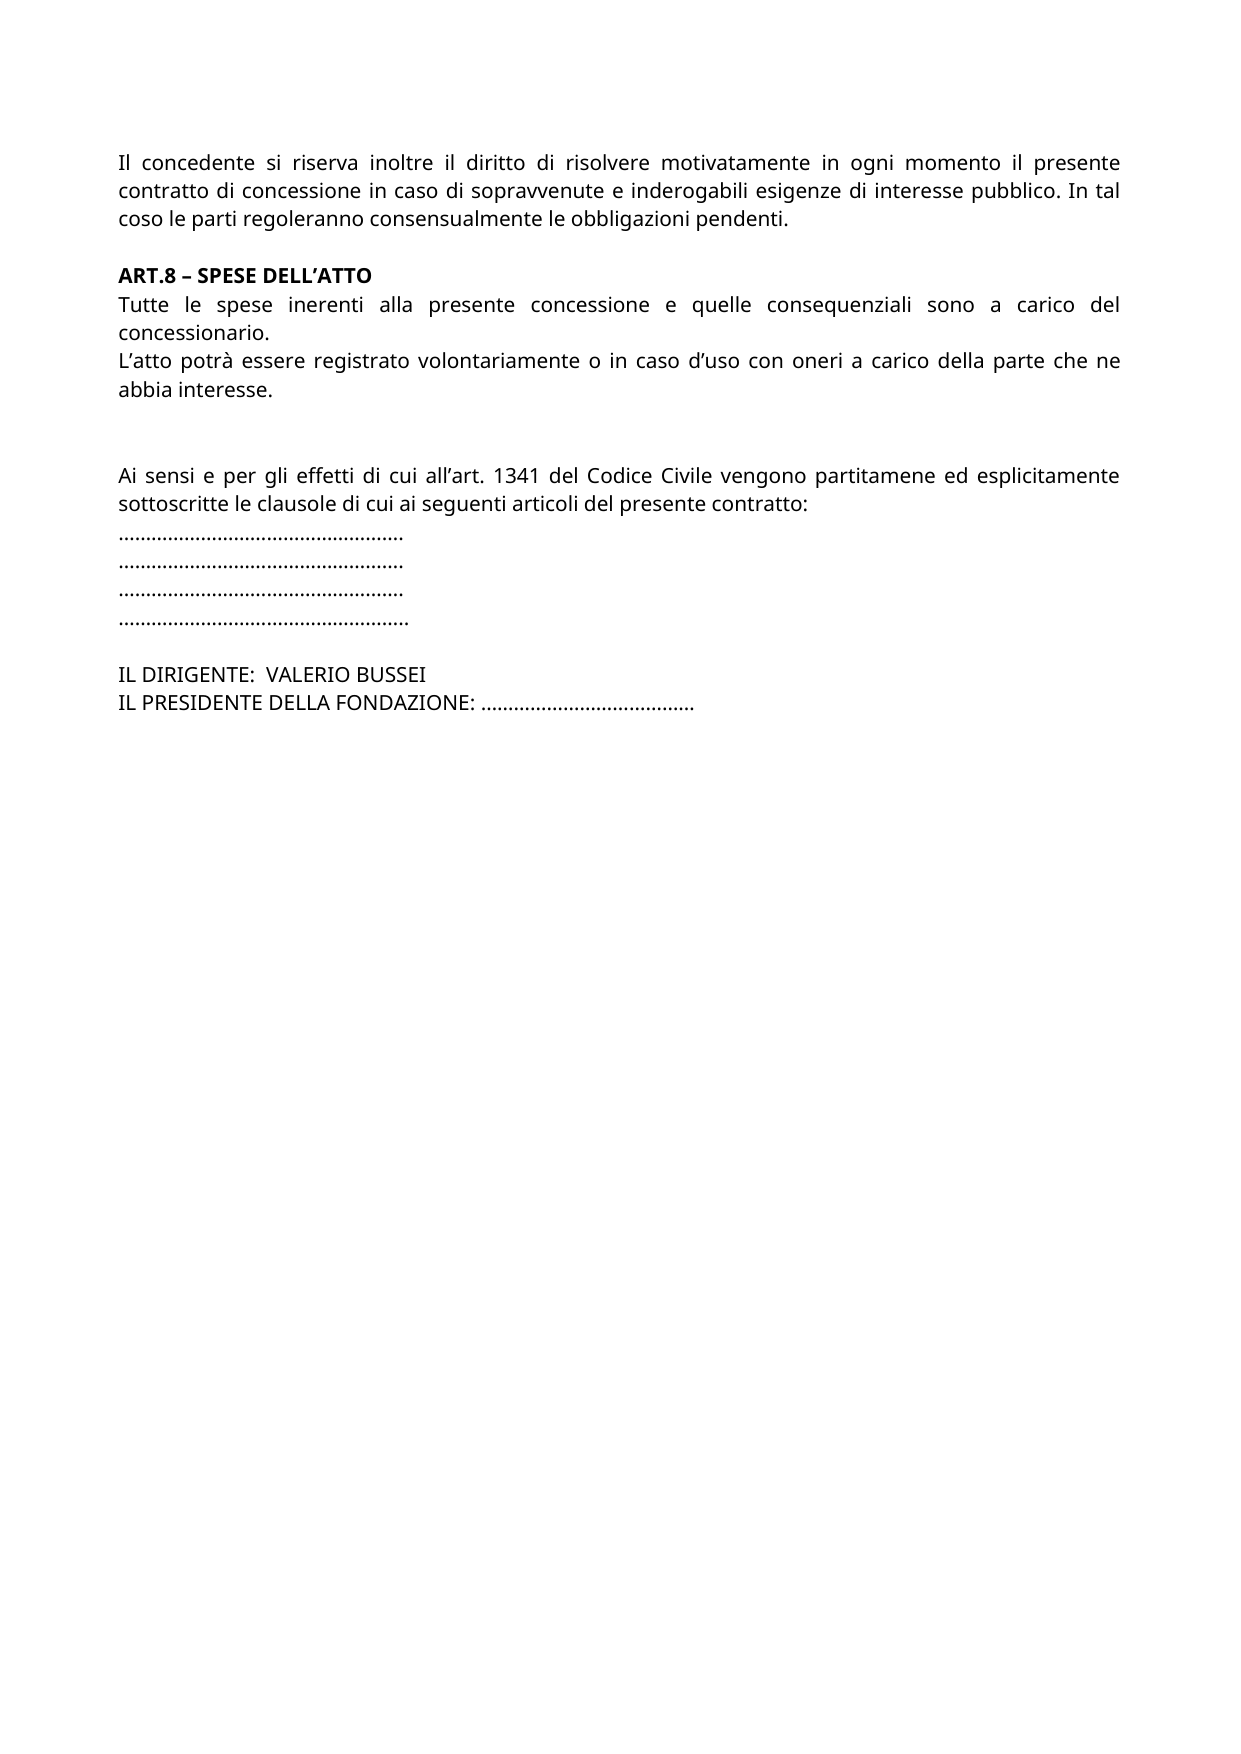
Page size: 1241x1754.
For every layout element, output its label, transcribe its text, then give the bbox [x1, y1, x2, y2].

text Il concedente si riserva inoltre il diritto di risolvere motivatamente in ogni momento il presente contratto di concessione in caso di sopravvenute e inderogabili esigenze di interesse pubblico. In tal coso le parti regoleranno consensualmente le obbligazioni pendenti. [118, 148, 1122, 233]
text IL PRESIDENTE DELLA FONDAZIONE: ………………………………… [118, 688, 1122, 717]
text Ai sensi e per gli effetti di cui all’art. 1341 del Codice Civile vengono partitamene ed esplicitamente sottoscritte le clausole di cui ai seguenti articoli del presente contratto: [118, 461, 1122, 518]
text ……………………………………………. [118, 546, 1122, 574]
text ……………………………………………. [118, 574, 1122, 603]
text ART.8 – SPESE DELL’ATTO [118, 261, 1122, 290]
text ……………………………………………. [118, 518, 1122, 546]
text Tutte le spese inerenti alla presente concessione e quelle consequenziali sono a carico del concessionario. [118, 290, 1122, 347]
text IL DIRIGENTE: VALERIO BUSSEI [118, 660, 1122, 688]
text …………………………………………….. [118, 603, 1122, 631]
text L’atto potrà essere registrato volontariamente o in caso d’uso con oneri a carico della parte che ne abbia interesse. [118, 347, 1122, 403]
